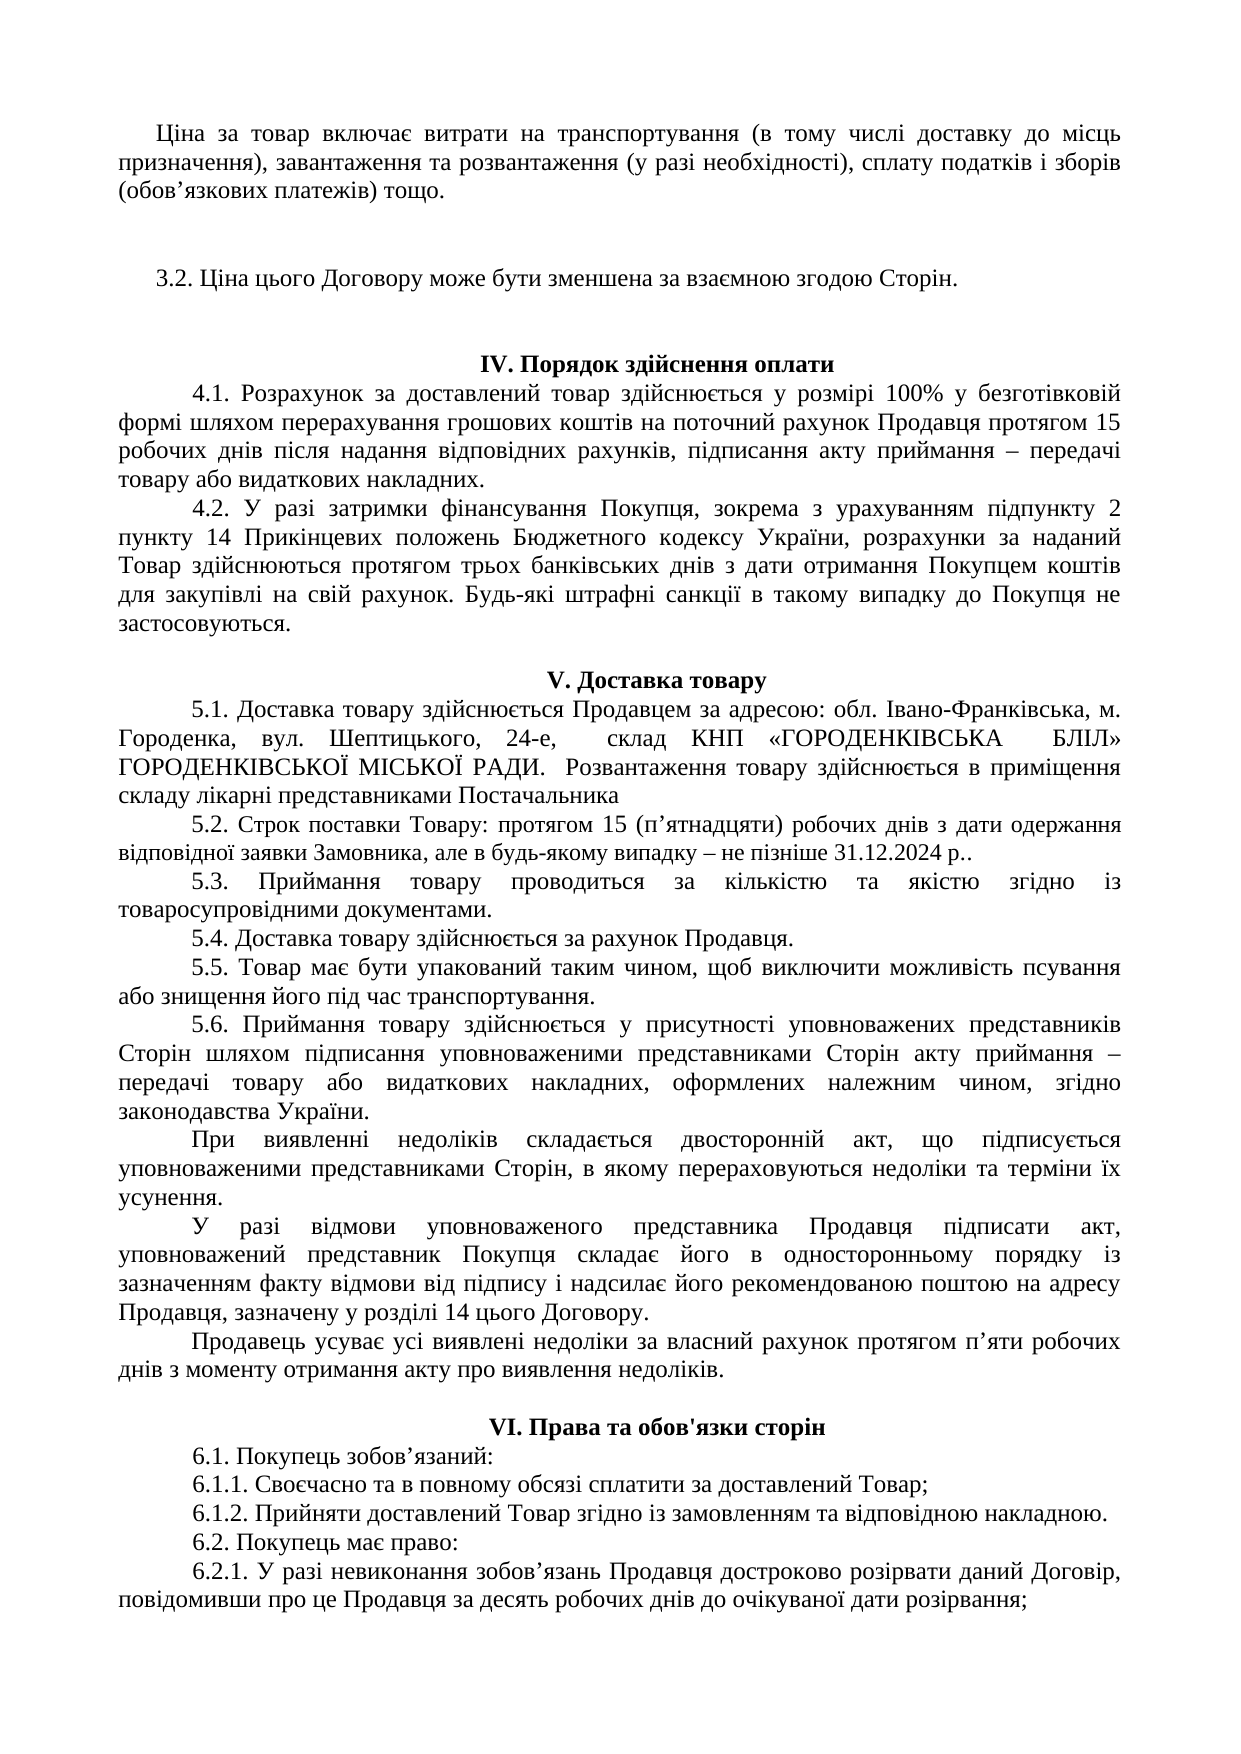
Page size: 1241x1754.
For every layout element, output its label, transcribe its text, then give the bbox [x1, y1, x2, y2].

text V. Доставка товару [118, 666, 1122, 694]
text У разі відмови уповноваженого представника Продавця підписати акт, уповноважений представник Покупця складає його в односторонньому порядку із зазначенням факту відмови від підпису і надсилає його рекомендованою поштою на адресу Продавця, зазначену у розділі 14 цього Договору. [118, 1211, 1122, 1326]
text 6.2. Покупець має право: [118, 1527, 1122, 1556]
text 3.2. Ціна цього Договору може бути зменшена за взаємною згодою Сторін. [118, 263, 1122, 291]
text 5.5. Товар має бути упакований таким чином, щоб виключити можливість псування або знищення його під час транспортування. [118, 952, 1122, 1009]
text 5.3. Приймання товару проводиться за кількістю та якістю згідно із товаросупровідними документами. [118, 866, 1122, 923]
text Ціна за товар включає витрати на транспортування (в тому числі доставку до місць призначення), завантаження та розвантаження (у разі необхідності), сплату податків і зборів (обов’язкових платежів) тощо. [118, 118, 1122, 204]
text 6.1.1. Своєчасно та в повному обсязі сплатити за доставлений Товар; [118, 1469, 1122, 1498]
text 4.1. Розрахунок за доставлений товар здійснюється у розмірі 100% у безготівковій формі шляхом перерахування грошових коштів на поточний рахунок Продавця протягом 15 робочих днів після надання відповідних рахунків, підписання акту приймання – передачі товару або видаткових накладних. [118, 378, 1122, 493]
text При виявленні недоліків складається двосторонній акт, що підписується уповноваженими представниками Сторін, в якому перераховуються недоліки та терміни їх усунення. [118, 1124, 1122, 1211]
text 6.1.2. Прийняти доставлений Товар згідно із замовленням та відповідною накладною. [118, 1498, 1122, 1527]
text 5.6. Приймання товару здійснюється у присутності уповноважених представників Сторін шляхом підписання уповноваженими представниками Сторін акту приймання – передачі товару або видаткових накладних, оформлених належним чином, згідно законодавства України. [118, 1009, 1122, 1124]
text Продавець усуває усі виявлені недоліки за власний рахунок протягом п’яти робочих днів з моменту отримання акту про виявлення недоліків. [118, 1326, 1122, 1383]
text 5.2. Строк поставки Товару: протягом 15 (п’ятнадцяти) робочих днів з дати одержання відповідної заявки Замовника, але в будь-якому випадку – не пізніше 31.12.2024 р.. [118, 809, 1122, 866]
subtitle IV. Порядок здійснення оплати [118, 349, 1122, 378]
text 4.2. У разі затримки фінансування Покупця, зокрема з урахуванням підпункту 2 пункту 14 Прикінцевих положень Бюджетного кодексу України, розрахунки за наданий Товар здійснюються протягом трьох банківських днів з дати отримання Покупцем коштів для закупівлі на свій рахунок. Будь-які штрафні санкції в такому випадку до Покупця не застосовуються. [118, 493, 1122, 637]
text 5.4. Доставка товару здійснюється за рахунок Продавця. [118, 923, 1122, 952]
text 5.1. Доставка товару здійснюється Продавцем за адресою: обл. Івано-Франківська, м. Городенка, вул. Шептицького, 24-е, склад КНП «ГОРОДЕНКІВСЬКА БЛІЛ» ГОРОДЕНКІВСЬКОЇ МІСЬКОЇ РАДИ. Розвантаження товару здійснюється в приміщення складу лікарні представниками Постачальника [118, 694, 1122, 809]
text 6.1. Покупець зобов’язаний: [118, 1441, 1122, 1469]
text 6.2.1. У разі невиконання зобов’язань Продавця достроково розірвати даний Договір, повідомивши про це Продавця за десять робочих днів до очікуваної дати розірвання; [118, 1556, 1122, 1613]
subtitle VI. Права та обов'язки сторін [118, 1412, 1122, 1441]
